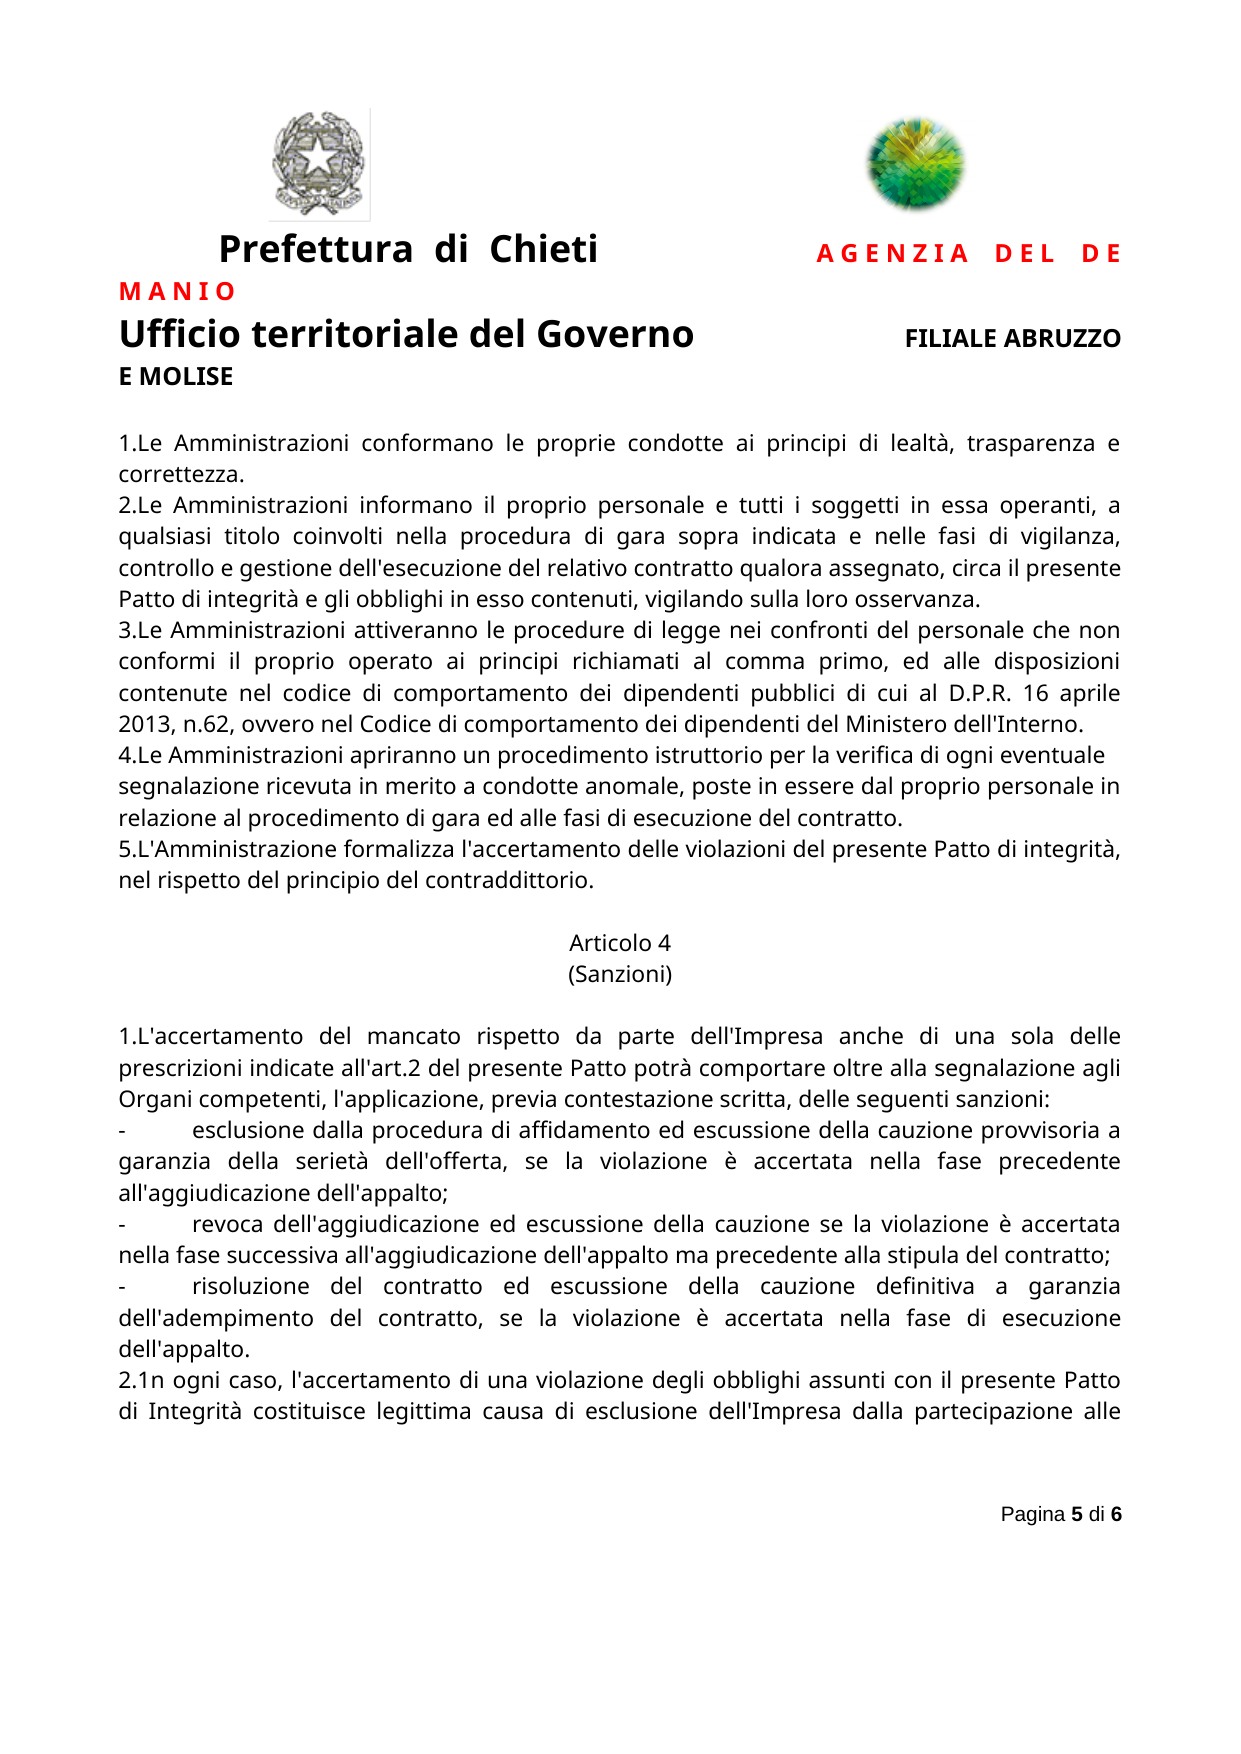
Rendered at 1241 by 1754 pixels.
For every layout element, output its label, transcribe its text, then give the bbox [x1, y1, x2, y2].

text 4.Le Amministrazioni apriranno un procedimento istruttorio per la verifica di ogni eventuale [118, 739, 1122, 770]
text 2.1n ogni caso, l'accertamento di una violazione degli obblighi assunti con il presente Patto di Integrità costituisce legittima causa di esclusione dell'Impresa dalla partecipazione alle [118, 1364, 1122, 1427]
text 1.Le Amministrazioni conformano le proprie condotte ai principi di lealtà, trasparenza e correttezza. [118, 427, 1122, 489]
text 2.Le Amministrazioni informano il proprio personale e tutti i soggetti in essa operanti, a qualsiasi titolo coinvolti nella procedura di gara sopra indicata e nelle fasi di vigilanza, controllo e gestione dell'esecuzione del relativo contratto qualora assegnato, circa il presente Patto di integrità e gli obblighi in esso contenuti, vigilando sulla loro osservanza. [118, 489, 1122, 614]
text 3.Le Amministrazioni attiveranno le procedure di legge nei confronti del personale che non conformi il proprio operato ai principi richiamati al comma primo, ed alle disposizioni contenute nel codice di comportamento dei dipendenti pubblici di cui al D.P.R. 16 aprile 2013, n.62, ovvero nel Codice di comportamento dei dipendenti del Ministero dell'Interno. [118, 614, 1122, 739]
text (Sanzioni) [118, 958, 1122, 989]
text 1.L'accertamento del mancato rispetto da parte dell'Impresa anche di una sola delle prescrizioni indicate all'art.2 del presente Patto potrà comportare oltre alla segnalazione agli Organi competenti, l'applicazione, previa contestazione scritta, delle seguenti sanzioni: [118, 1020, 1122, 1114]
text 5.L'Amministrazione formalizza l'accertamento delle violazioni del presente Patto di integrità, nel rispetto del principio del contraddittorio. [118, 833, 1122, 895]
text Articolo 4 [118, 927, 1122, 958]
text - esclusione dalla procedura di affidamento ed escussione della cauzione provvisoria a garanzia della serietà dell'offerta, se la violazione è accertata nella fase precedente all'aggiudicazione dell'appalto; [118, 1114, 1122, 1208]
text - risoluzione del contratto ed escussione della cauzione definitiva a garanzia dell'adempimento del contratto, se la violazione è accertata nella fase di esecuzione dell'appalto. [118, 1270, 1122, 1364]
text - revoca dell'aggiudicazione ed escussione della cauzione se la violazione è accertata nella fase successiva all'aggiudicazione dell'appalto ma precedente alla stipula del contratto; [118, 1208, 1122, 1270]
text segnalazione ricevuta in merito a condotte anomale, poste in essere dal proprio personale in relazione al procedimento di gara ed alle fasi di esecuzione del contratto. [118, 770, 1122, 833]
